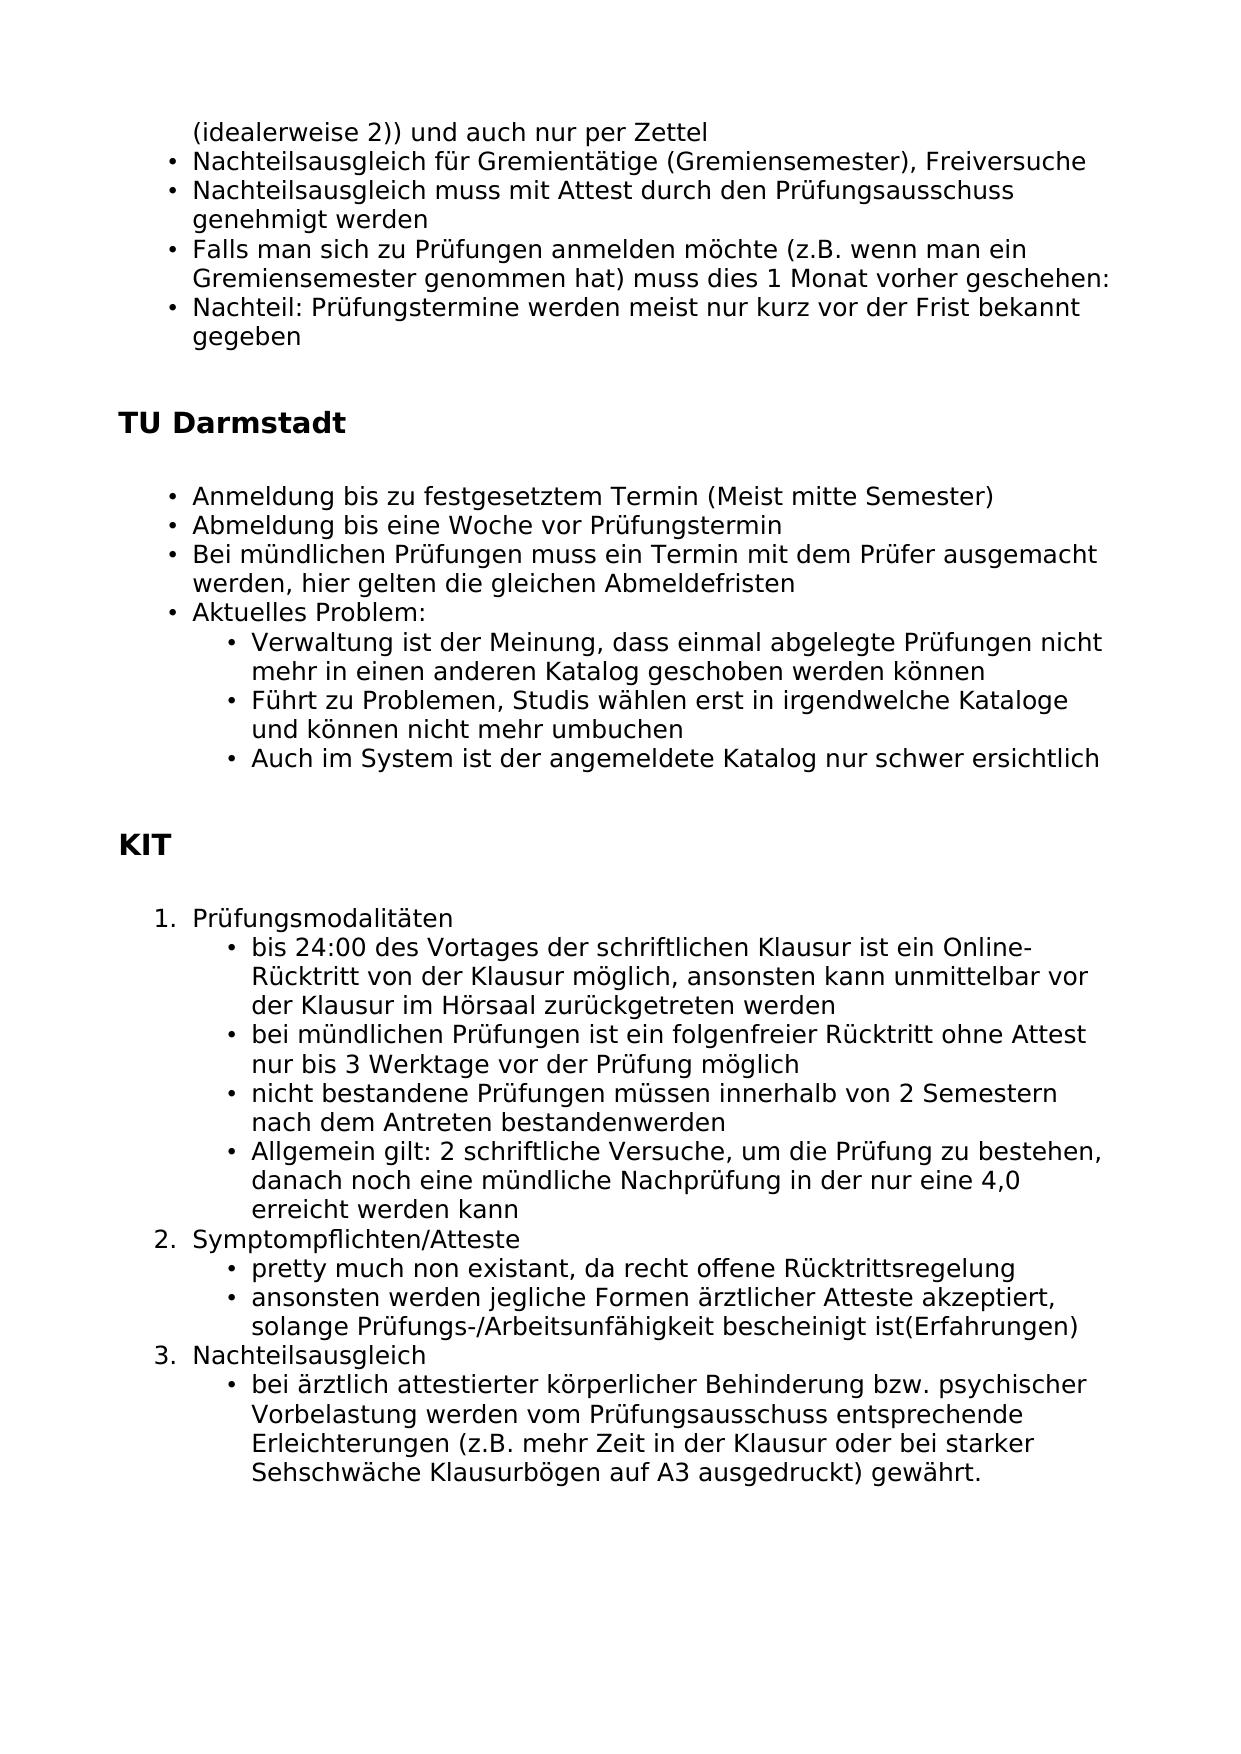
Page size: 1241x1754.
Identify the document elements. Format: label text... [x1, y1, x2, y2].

list bis 24:00 des Vortages der schriftlichen Klausur ist ein Online-Rücktritt von der Klausur möglich, ansonsten kann unmittelbar vor der Klausur im Hörsaal zurückgetreten werden [236, 933, 1122, 1021]
list pretty much non existant, da recht offene Rücktrittsregelung [236, 1254, 1122, 1283]
list Verwaltung ist der Meinung, dass einmal abgelegte Prüfungen nicht mehr in einen anderen Katalog geschoben werden können [236, 628, 1122, 686]
list bei mündlichen Prüfungen ist ein folgenfreier Rücktritt ohne Attest nur bis 3 Werktage vor der Prüfung möglich [236, 1021, 1122, 1079]
list Nachteilsausgleich für Gremientätige (Gremiensemester), Freiversuche [177, 147, 1122, 176]
list Anmeldung bis zu festgesetztem Termin (Meist mitte Semester) [177, 482, 1122, 511]
list bei ärztlich attestierter körperlicher Behinderung bzw. psychischer Vorbelastung werden vom Prüfungsausschuss entsprechende Erleichterungen (z.B. mehr Zeit in der Klausur oder bei starker Sehschwäche Klausurbögen auf A3 ausgedruckt) gewährt. [236, 1371, 1122, 1487]
list Bei mündlichen Prüfungen muss ein Termin mit dem Prüfer ausgemacht werden, hier gelten die gleichen Abmeldefristen [177, 540, 1122, 598]
list Nachteil: Prüfungstermine werden meist nur kurz vor der Frist bekannt gegeben [177, 293, 1122, 351]
list nicht bestandene Prüfungen müssen innerhalb von 2 Semestern nach dem Antreten bestandenwerden [236, 1079, 1122, 1137]
subtitle TU Darmstadt [118, 406, 1122, 440]
list Nachteilsausgleich muss mit Attest durch den Prüfungsausschuss genehmigt werden [177, 176, 1122, 235]
list Auch im System ist der angemeldete Katalog nur schwer ersichtlich [236, 744, 1122, 773]
list Aktuelles Problem: [177, 598, 1122, 628]
list Falls man sich zu Prüfungen anmelden möchte (z.B. wenn man ein Gremiensemester genommen hat) muss dies 1 Monat vorher geschehen: [177, 235, 1122, 293]
list (idealerweise 2)) und auch nur per Zettel [177, 118, 1122, 147]
list Prüfungsmodalitäten [177, 904, 1122, 933]
list Führt zu Problemen, Studis wählen erst in irgendwelche Kataloge und können nicht mehr umbuchen [236, 686, 1122, 744]
list Abmeldung bis eine Woche vor Prüfungstermin [177, 511, 1122, 540]
subtitle KIT [118, 828, 1122, 862]
list Symptompflichten/Atteste [177, 1225, 1122, 1254]
list Nachteilsausgleich [177, 1341, 1122, 1371]
list ansonsten werden jegliche Formen ärztlicher Atteste akzeptiert, solange Prüfungs-/Arbeitsunfähigkeit bescheinigt ist(Erfahrungen) [236, 1283, 1122, 1341]
list Allgemein gilt: 2 schriftliche Versuche, um die Prüfung zu bestehen, danach noch eine mündliche Nachprüfung in der nur eine 4,0 erreicht werden kann [236, 1137, 1122, 1225]
